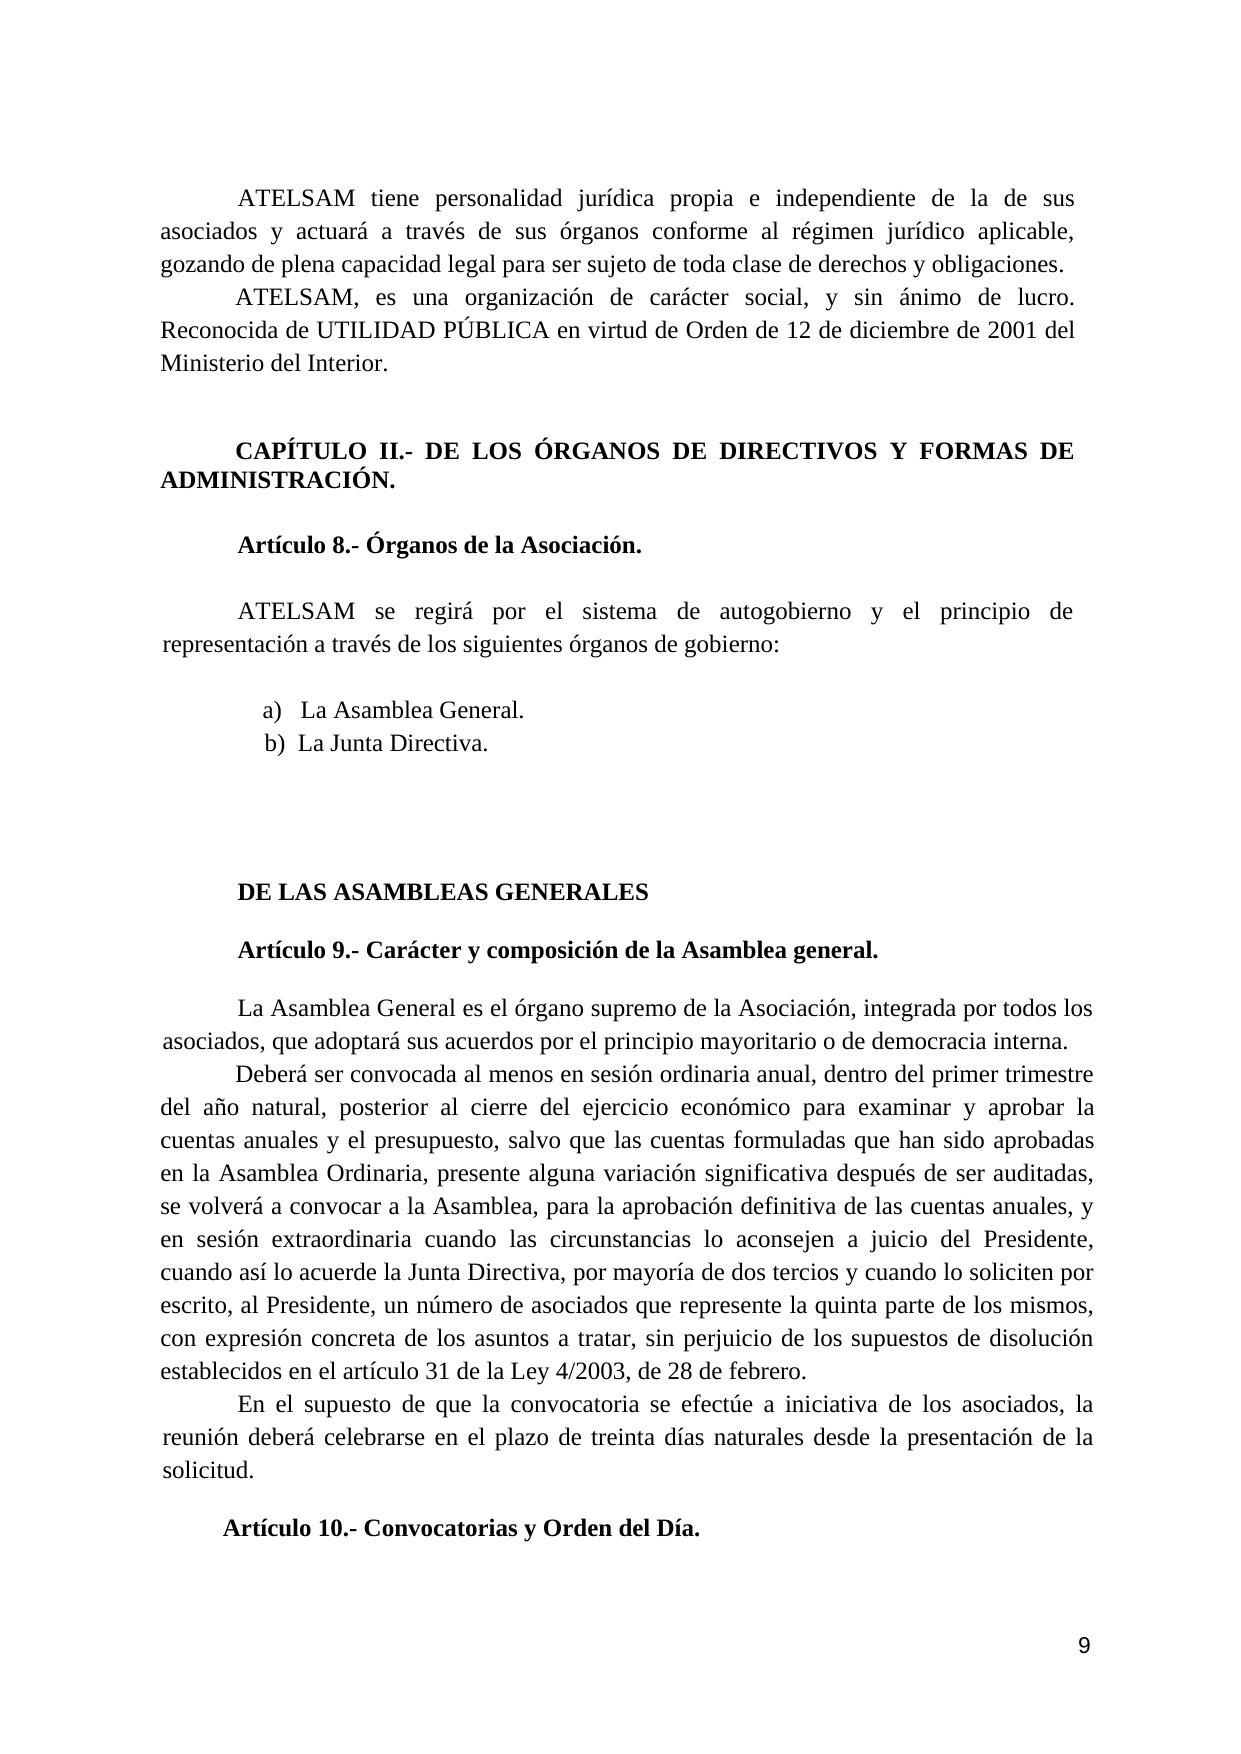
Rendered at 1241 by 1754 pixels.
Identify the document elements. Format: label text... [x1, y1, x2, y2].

text Artículo 10.- Convocatorias y Orden del Día. [148, 1513, 1091, 1542]
text ATELSAM, es una organización de carácter social, y sin ánimo de lucro. Reconocida de UTILIDAD PÚBLICA en virtud de Orden de 12 de diciembre de 2001 del Ministerio del Interior. [160, 282, 1076, 377]
text Deberá ser convocada al menos en sesión ordinaria anual, dentro del primer trimestre del año natural, posterior al cierre del ejercicio económico para examinar y aprobar la cuentas anuales y el presupuesto, salvo que las cuentas formuladas que han sido aprobadas en la Asamblea Ordinaria, presente alguna variación significativa después de ser auditadas, se volverá a convocar a la Asamblea, para la aprobación definitiva de las cuentas anuales, y en sesión extraordinaria cuando las circunstancias lo aconsejen a juicio del Presidente, cuando así lo acuerde la Junta Directiva, por mayoría de dos tercios y cuando lo soliciten por escrito, al Presidente, un número de asociados que represente la quinta parte de los mismos, con expresión concreta de los asuntos a tratar, sin perjuicio de los supuestos de disolución establecidos en el artículo 31 de la Ley 4/2003, de 28 de febrero. [160, 1059, 1095, 1385]
text ATELSAM tiene personalidad jurídica propia e independiente de la de sus asociados y actuará a través de sus órganos conforme al régimen jurídico aplicable, gozando de plena capacidad legal para ser sujeto de toda clase de derechos y obligaciones. [160, 183, 1076, 278]
text a) La Asamblea General. [262, 695, 1091, 724]
text Artículo 9.- Carácter y composición de la Asamblea general. [237, 935, 1091, 964]
text b) La Junta Directiva. [264, 728, 1091, 757]
subtitle CAPÍTULO II.- DE LOS ÓRGANOS DE DIRECTIVOS Y FORMAS DE ADMINISTRACIÓN. [160, 436, 1076, 494]
text ATELSAM se regirá por el sistema de autogobierno y el principio de representación a través de los siguientes órganos de gobierno: [162, 596, 1074, 658]
subtitle DE LAS ASAMBLEAS GENERALES [237, 877, 1091, 906]
text En el supuesto de que la convocatoria se efectúe a iniciativa de los asociados, la reunión deberá celebrarse en el plazo de treinta días naturales desde la presentación de la solicitud. [162, 1389, 1095, 1484]
subtitle Artículo 8.- Órganos de la Asociación. [237, 530, 1091, 559]
text La Asamblea General es el órgano supremo de la Asociación, integrada por todos los asociados, que adoptará sus acuerdos por el principio mayoritario o de democracia interna. [162, 993, 1095, 1055]
